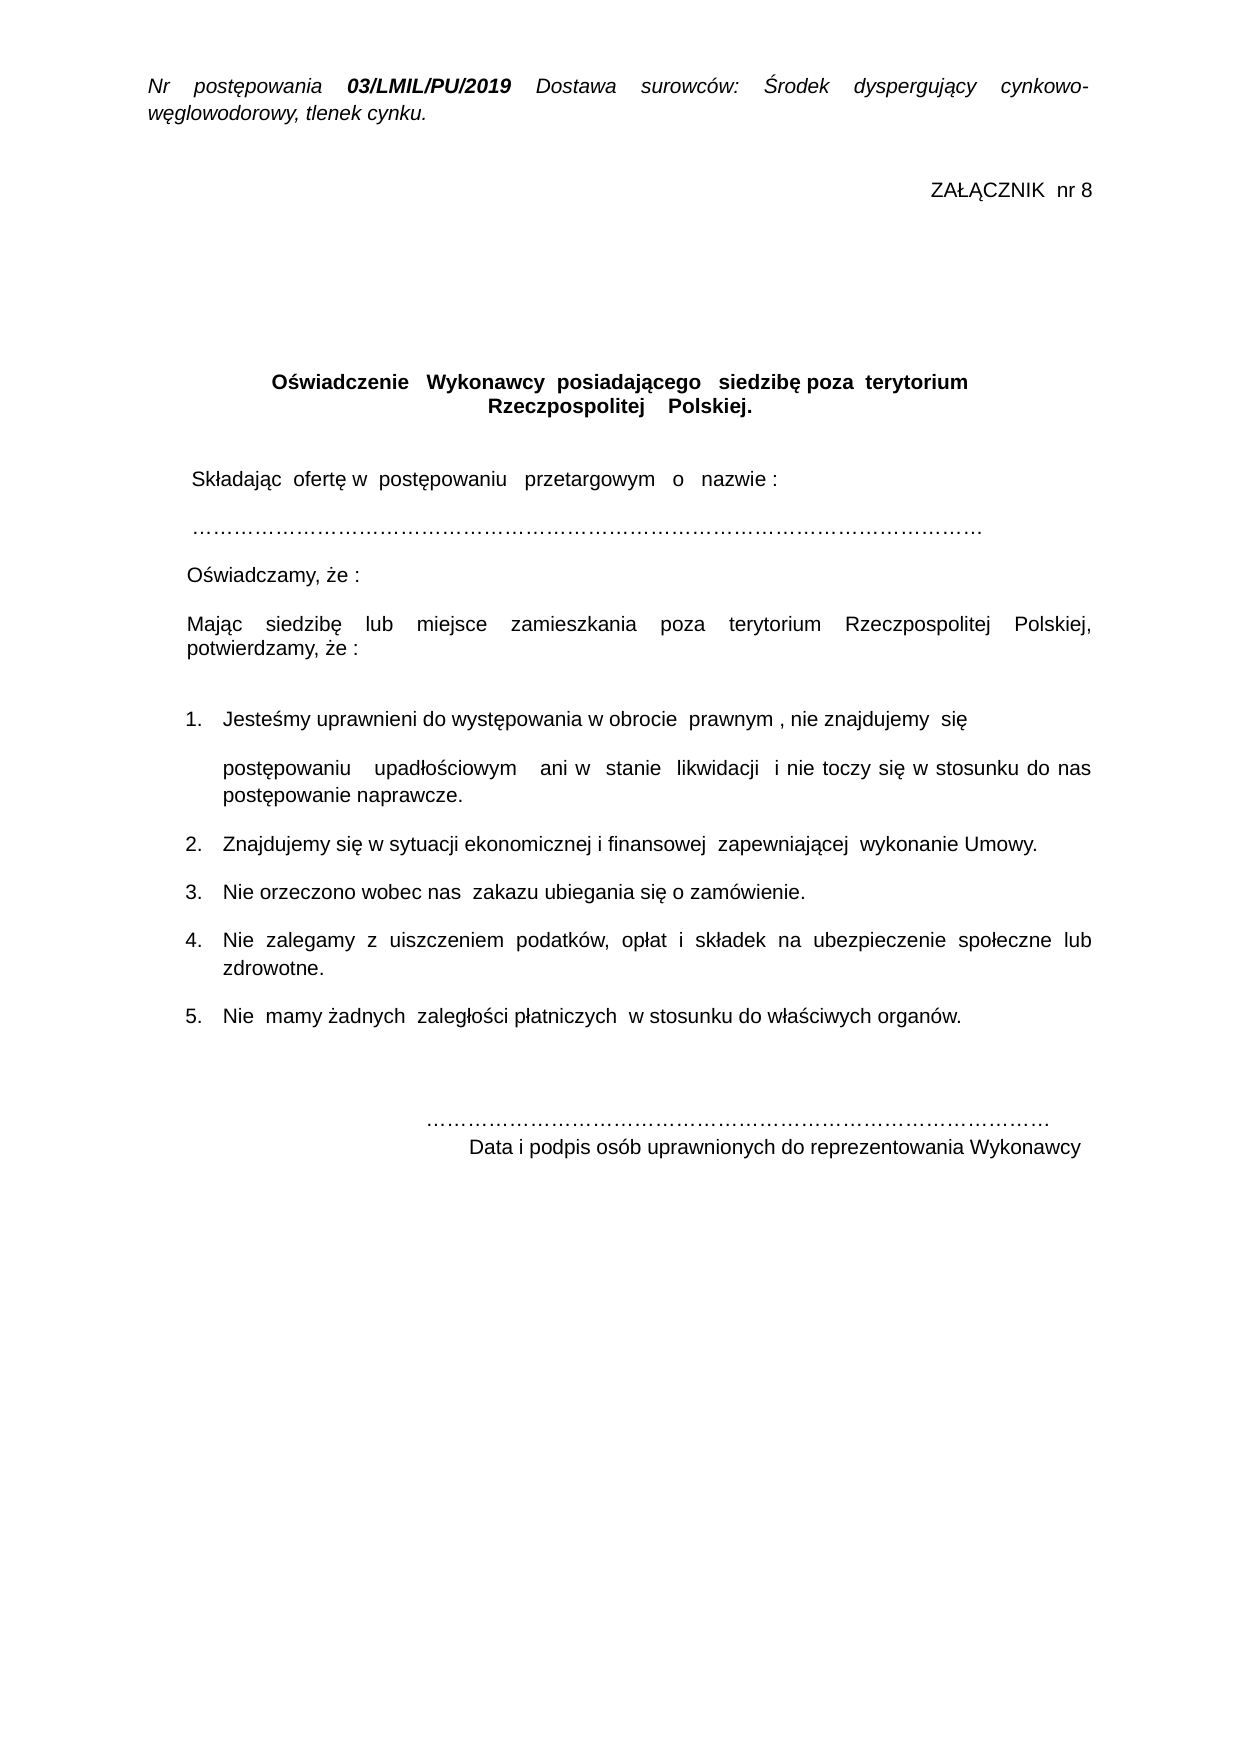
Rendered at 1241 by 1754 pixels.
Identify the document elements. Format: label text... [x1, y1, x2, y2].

text …………………………………………………………………………………………………… [191, 515, 1093, 539]
text ZAŁĄCZNIK nr 8 [369, 178, 1093, 202]
text Oświadczenie Wykonawcy posiadającego siedzibę poza terytorium [148, 370, 1093, 394]
text Oświadczamy, że : [187, 563, 1093, 587]
list Nie zalegamy z uiszczeniem podatków, opłat i składek na ubezpieczenie społeczne lub zdrowotne. [185, 928, 1093, 979]
text Mając siedzibę lub miejsce zamieszkania poza terytorium Rzeczpospolitej Polskiej, potwierdzamy, że : [187, 611, 1093, 659]
text ……………………………………………………………………………… [189, 1107, 1093, 1131]
list postępowaniu upadłościowym ani w stanie likwidacji i nie toczy się w stosunku do nas postępowanie naprawcze. [223, 756, 1093, 807]
text Rzeczpospolitej Polskiej. [148, 394, 1093, 418]
list Nie orzeczono wobec nas zakazu ubiegania się o zamówienie. [185, 880, 1093, 904]
text Składając ofertę w postępowaniu przetargowym o nazwie : [191, 466, 1093, 490]
list Znajdujemy się w sytuacji ekonomicznej i finansowej zapewniającej wykonanie Umowy. [185, 831, 1093, 855]
text Data i podpis osób uprawnionych do reprezentowania Wykonawcy [189, 1135, 1093, 1159]
list Jesteśmy uprawnieni do występowania w obrocie prawnym , nie znajdujemy się [185, 707, 1093, 731]
list Nie mamy żadnych zaległości płatniczych w stosunku do właściwych organów. [185, 1004, 1093, 1028]
